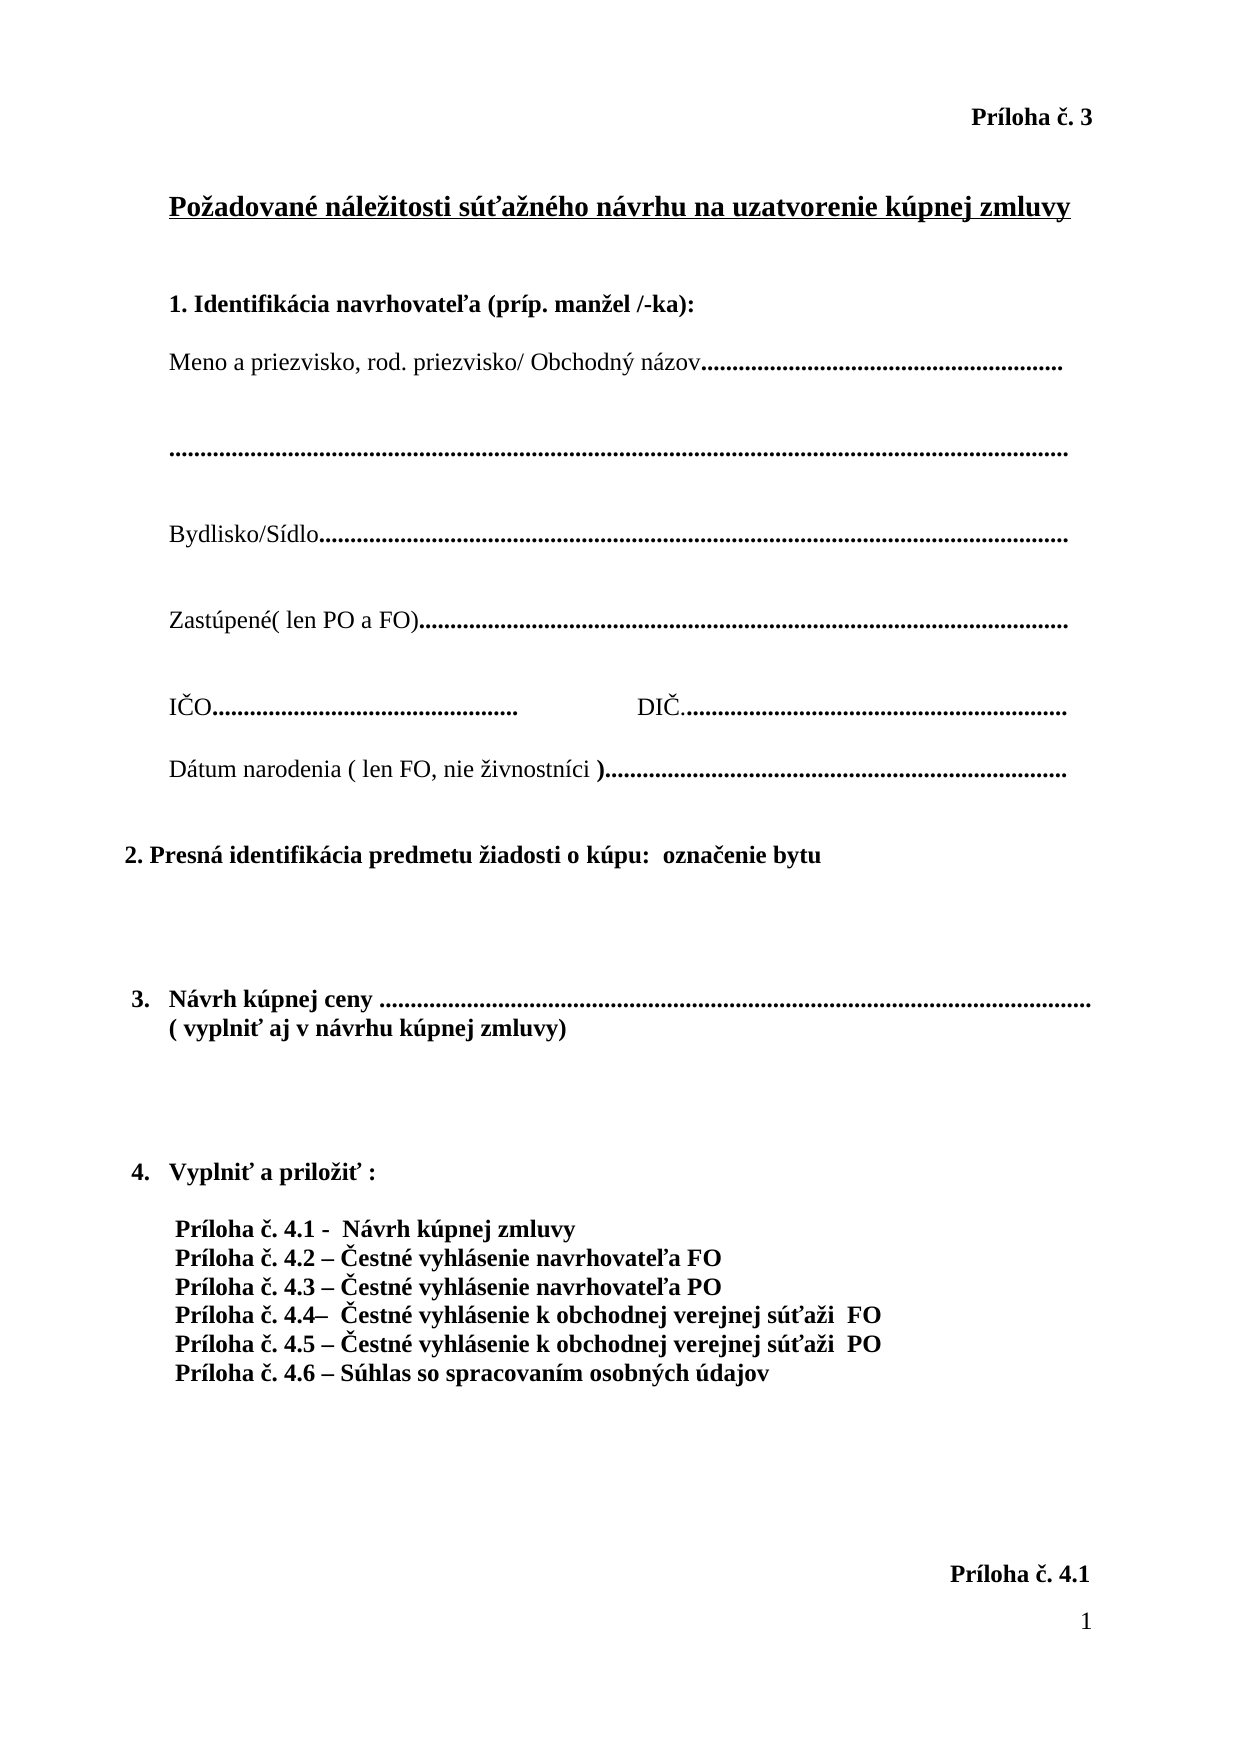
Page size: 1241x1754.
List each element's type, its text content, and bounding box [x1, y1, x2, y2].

text Príloha č. 4.4– Čestné vyhlásenie k obchodnej verejnej súťaži FO [131, 1300, 1093, 1329]
text Zastúpené( len PO a FO)........................................................................................................ [169, 606, 1093, 634]
text Požadované náležitosti súťažného návrhu na uzatvorenie kúpnej zmluvy [169, 189, 1093, 222]
text 2. Presná identifikácia predmetu žiadosti o kúpu: označenie bytu [124, 840, 1093, 869]
text Príloha č. 4.5 – Čestné vyhlásenie k obchodnej verejnej súťaži PO [131, 1329, 1093, 1358]
text ................................................................................................................................................ [169, 433, 1093, 462]
text Dátum narodenia ( len FO, nie živnostníci ).......................................................................... [169, 754, 1093, 783]
text Meno a priezvisko, rod. priezvisko/ Obchodný názov.......................................................... [169, 347, 1093, 376]
text Príloha č. 4.6 – Súhlas so spracovaním osobných údajov [131, 1358, 1093, 1387]
text Príloha č. 4.3 – Čestné vyhlásenie navrhovateľa PO [131, 1272, 1093, 1300]
text 3. Návrh kúpnej ceny .................................................................................................................. [131, 984, 1093, 1013]
text Bydlisko/Sídlo........................................................................................................................ [169, 519, 1093, 548]
text Príloha č. 4.2 – Čestné vyhlásenie navrhovateľa FO [131, 1243, 1093, 1272]
text Príloha č. 3 [169, 102, 1093, 131]
text Príloha č. 4.1 - Návrh kúpnej zmluvy [131, 1214, 1093, 1243]
text 4. Vyplniť a priložiť : [131, 1157, 1093, 1185]
text ( vyplniť aj v návrhu kúpnej zmluvy) [169, 1013, 1093, 1042]
text Príloha č. 4.1 [131, 1559, 1093, 1588]
text IČO................................................. DIČ.............................................................. [169, 692, 1093, 721]
text 1. Identifikácia navrhovateľa (príp. manžel /-ka): [169, 289, 1093, 318]
